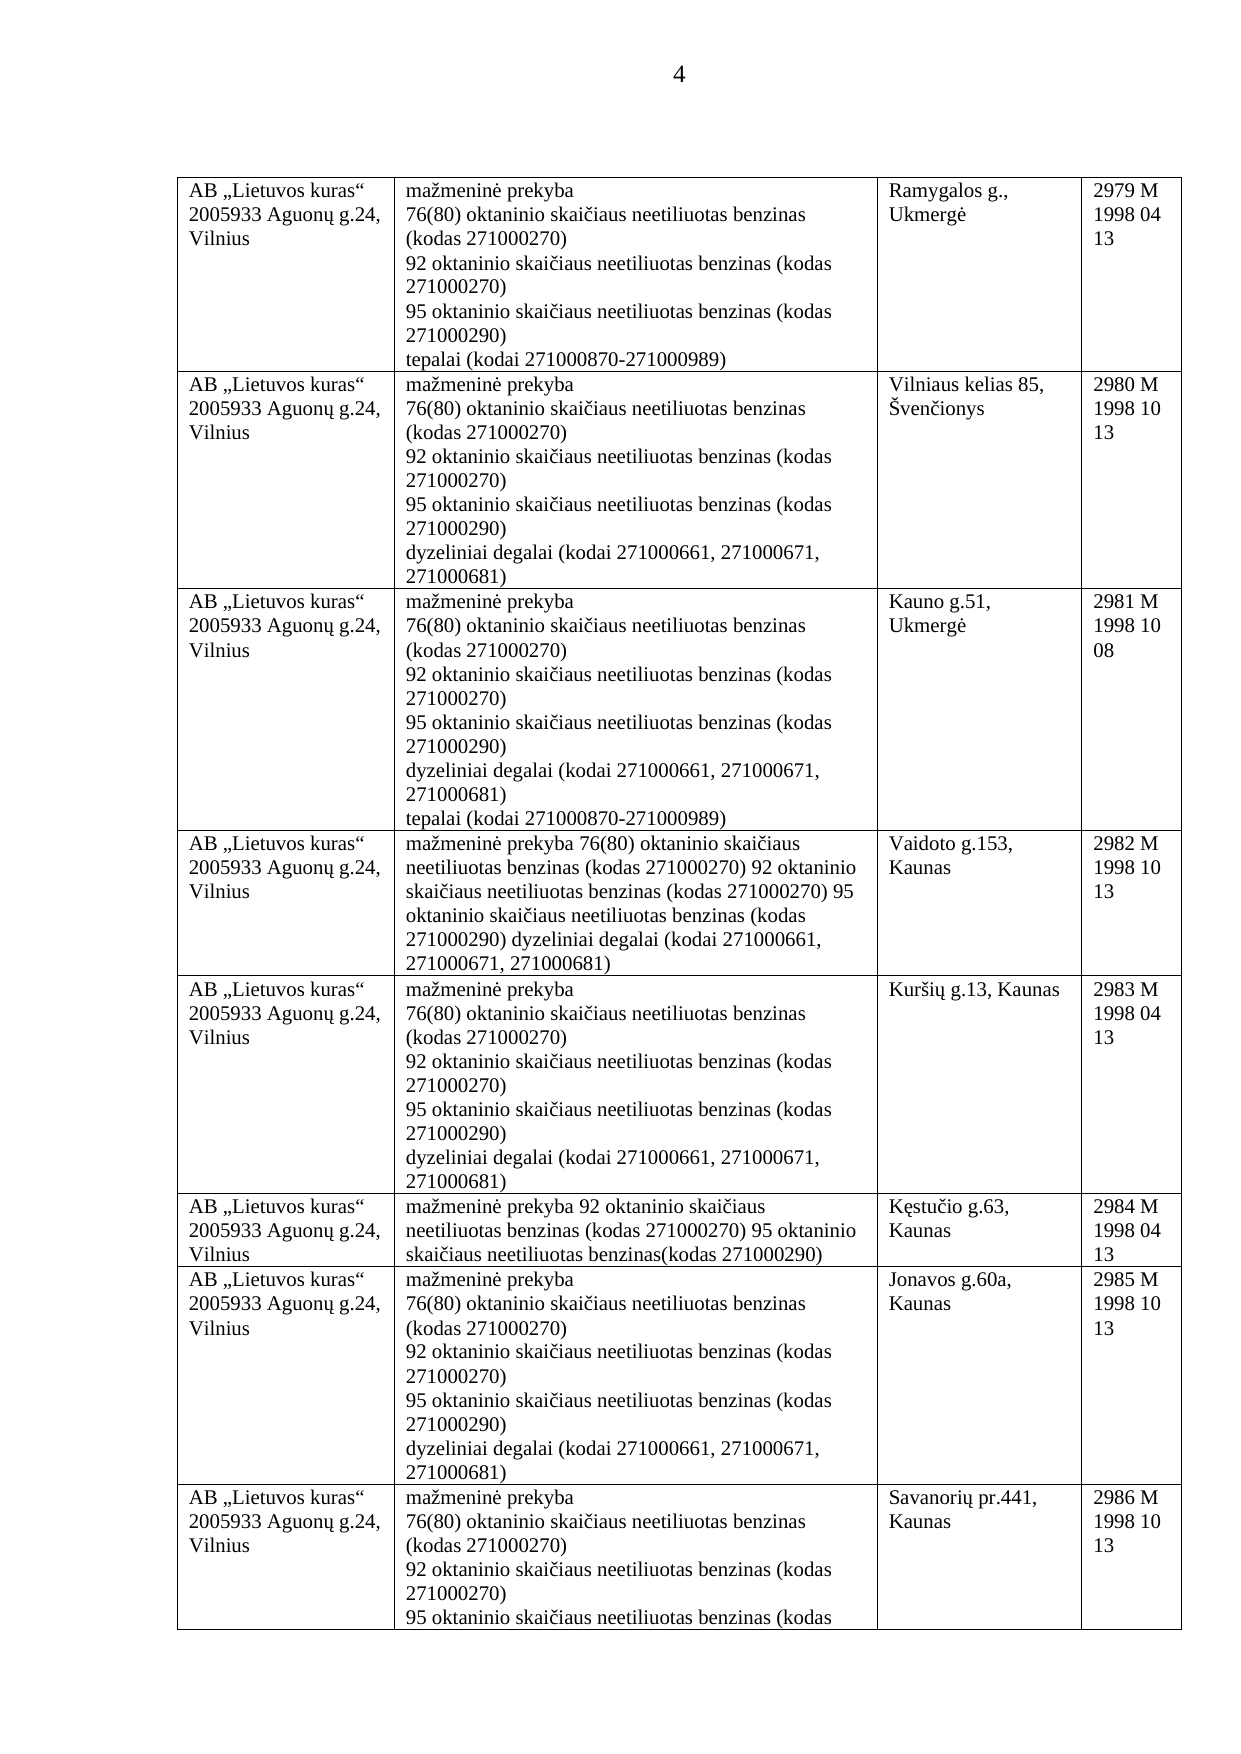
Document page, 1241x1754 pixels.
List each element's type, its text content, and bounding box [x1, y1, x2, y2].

table_cell Kęstučio g.63, Kaunas [878, 1194, 1081, 1266]
table_cell AB „Lietuvos kuras“ 2005933 Aguonų g.24, Vilnius [178, 831, 394, 975]
table_cell Kauno g.51, Ukmergė [878, 589, 1081, 830]
table_cell AB „Lietuvos kuras“ 2005933 Aguonų g.24, Vilnius [178, 1485, 394, 1629]
table_cell Vaidoto g.153, Kaunas [878, 831, 1081, 975]
table_cell AB „Lietuvos kuras“ 2005933 Aguonų g.24, Vilnius [178, 1267, 394, 1484]
table_cell 2980 M 1998 10 13 [1082, 372, 1181, 588]
table_cell mažmeninė prekyba 76(80) oktaninio skaičiaus neetiliuotas benzinas (kodas 271000270) 92 oktaninio skaičiaus neetiliuotas benzinas (kodas 271000270) 95 oktaninio skaičiaus neetiliuotas benzinas (kodas 271000290) dyzeliniai degalai (kodai 271000661, 271000671, 271000681) [395, 372, 877, 588]
table_cell Vilniaus kelias 85, Švenčionys [878, 372, 1081, 588]
table_cell 2982 M 1998 10 13 [1082, 831, 1181, 975]
table_cell Jonavos g.60a, Kaunas [878, 1267, 1081, 1484]
table_cell Ramygalos g., Ukmergė [878, 178, 1081, 371]
table_cell mažmeninė prekyba 76(80) oktaninio skaičiaus neetiliuotas benzinas (kodas 271000270) 92 oktaninio skaičiaus neetiliuotas benzinas (kodas 271000270) 95 oktaninio skaičiaus neetiliuotas benzinas (kodas 271000290) dyzeliniai degalai (kodai 271000661, 271000671, 271000681) [395, 1267, 877, 1484]
table_cell 2985 M 1998 10 13 [1082, 1267, 1181, 1484]
table_cell AB „Lietuvos kuras“ 2005933 Aguonų g.24, Vilnius [178, 1194, 394, 1266]
table_cell mažmeninė prekyba 76(80) oktaninio skaičiaus neetiliuotas benzinas (kodas 271000270) 92 oktaninio skaičiaus neetiliuotas benzinas (kodas 271000270) 95 oktaninio skaičiaus neetiliuotas benzinas (kodas 271000290) tepalai (kodai 271000870-271000989) [395, 178, 877, 371]
table_cell mažmeninė prekyba 76(80) oktaninio skaičiaus neetiliuotas benzinas (kodas 271000270) 92 oktaninio skaičiaus neetiliuotas benzinas (kodas 271000270) 95 oktaninio skaičiaus neetiliuotas benzinas (kodas 271000290) dyzeliniai degalai (kodai 271000661, 271000671, 271000681) [395, 831, 877, 975]
table_cell AB „Lietuvos kuras“ 2005933 Aguonų g.24, Vilnius [178, 589, 394, 830]
table_cell AB „Lietuvos kuras“ 2005933 Aguonų g.24, Vilnius [178, 178, 394, 371]
table_cell mažmeninė prekyba 92 oktaninio skaičiaus neetiliuotas benzinas (kodas 271000270) 95 oktaninio skaičiaus neetiliuotas benzinas(kodas 271000290) [395, 1194, 877, 1266]
table_cell AB „Lietuvos kuras“ 2005933 Aguonų g.24, Vilnius [178, 372, 394, 588]
table_cell 2983 M 1998 04 13 [1082, 976, 1181, 1193]
table_cell 2979 M 1998 04 13 [1082, 178, 1181, 371]
table_cell 2981 M 1998 10 08 [1082, 589, 1181, 830]
table_cell mažmeninė prekyba 76(80) oktaninio skaičiaus neetiliuotas benzinas (kodas 271000270) 92 oktaninio skaičiaus neetiliuotas benzinas (kodas 271000270) 95 oktaninio skaičiaus neetiliuotas benzinas (kodas [395, 1485, 877, 1629]
table_cell mažmeninė prekyba 76(80) oktaninio skaičiaus neetiliuotas benzinas (kodas 271000270) 92 oktaninio skaičiaus neetiliuotas benzinas (kodas 271000270) 95 oktaninio skaičiaus neetiliuotas benzinas (kodas 271000290) dyzeliniai degalai (kodai 271000661, 271000671, 271000681) [395, 976, 877, 1193]
table_cell Kuršių g.13, Kaunas [878, 976, 1081, 1193]
table_cell AB „Lietuvos kuras“ 2005933 Aguonų g.24, Vilnius [178, 976, 394, 1193]
table_cell Savanorių pr.441, Kaunas [878, 1485, 1081, 1629]
table_cell 2986 M 1998 10 13 [1082, 1485, 1181, 1629]
table_cell mažmeninė prekyba 76(80) oktaninio skaičiaus neetiliuotas benzinas (kodas 271000270) 92 oktaninio skaičiaus neetiliuotas benzinas (kodas 271000270) 95 oktaninio skaičiaus neetiliuotas benzinas (kodas 271000290) dyzeliniai degalai (kodai 271000661, 271000671, 271000681) tepalai (kodai 271000870-271000989) [395, 589, 877, 830]
table_cell 2984 M 1998 04 13 [1082, 1194, 1181, 1266]
